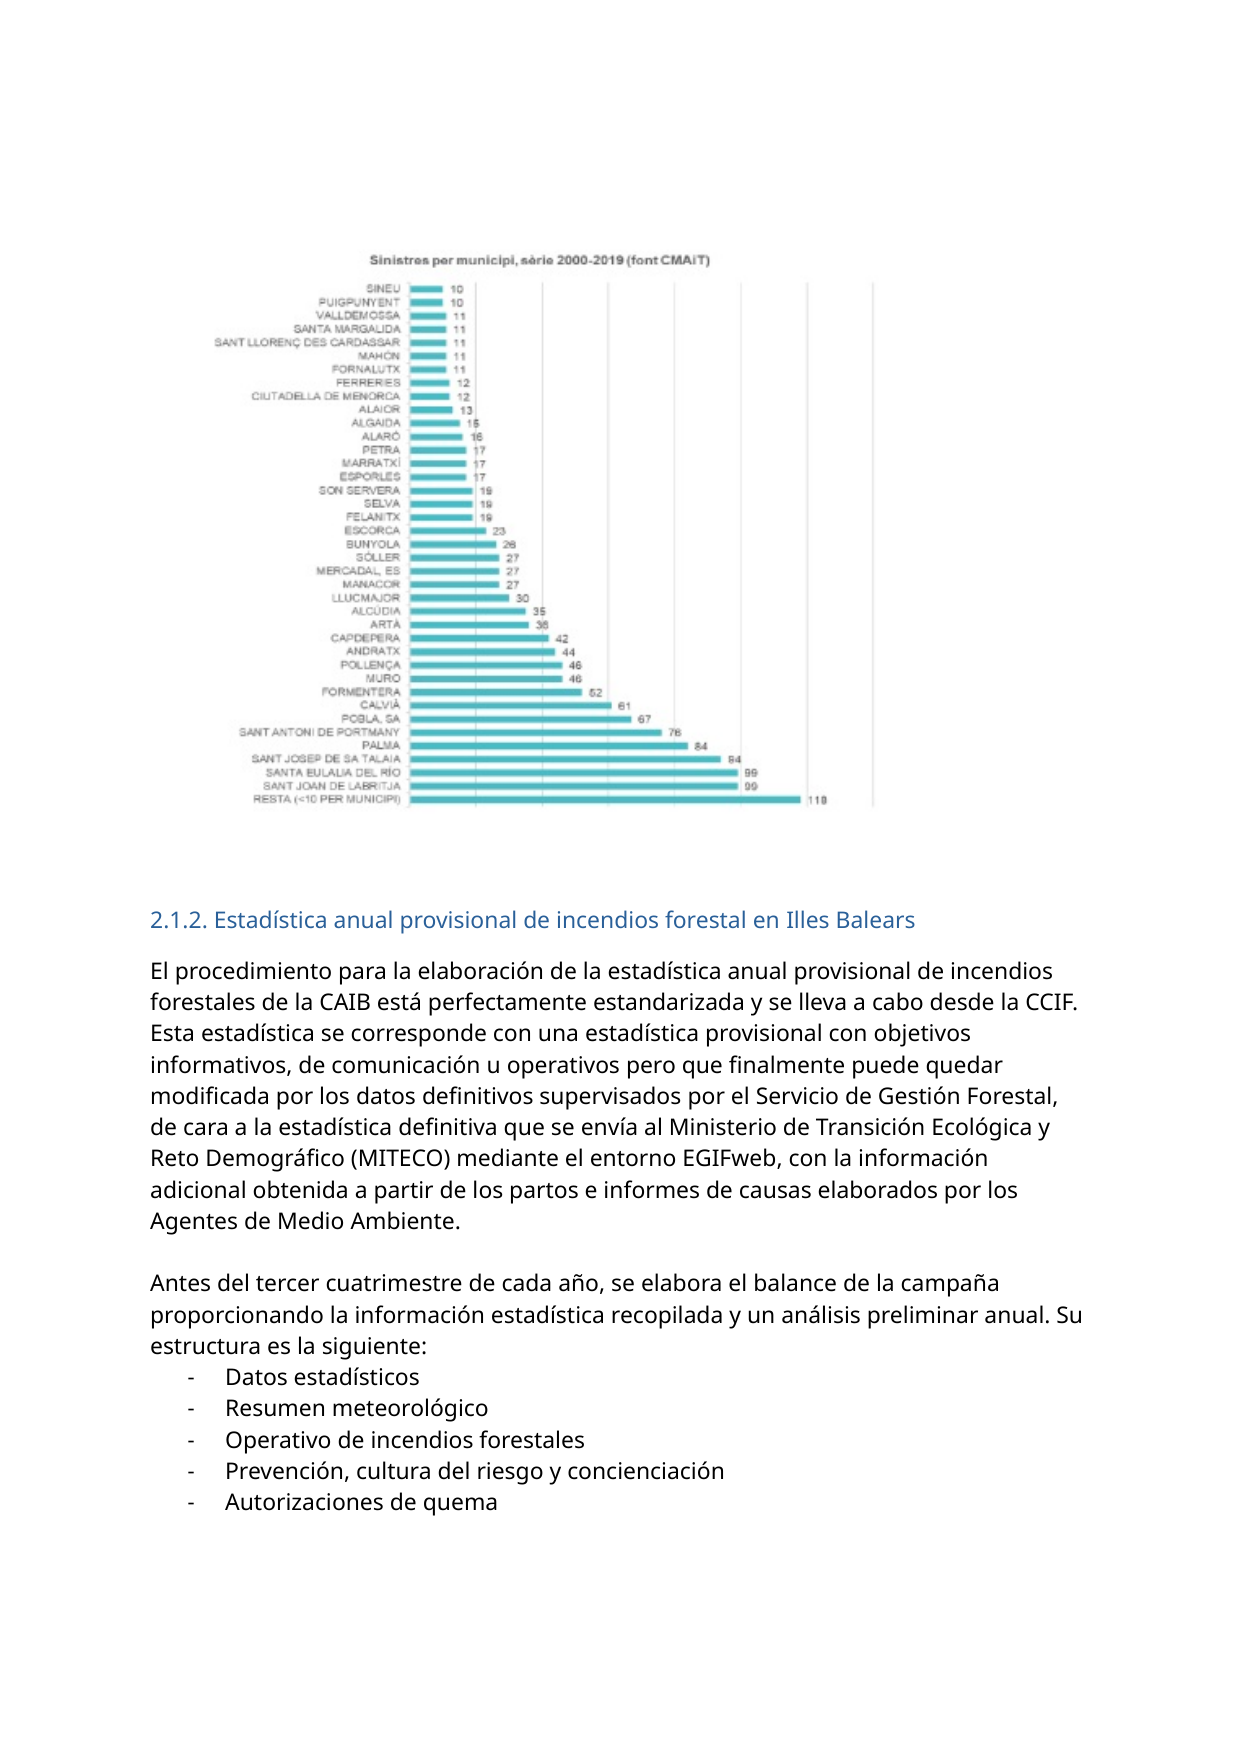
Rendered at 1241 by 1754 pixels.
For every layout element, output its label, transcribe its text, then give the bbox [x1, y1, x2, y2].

list Autorizaciones de quema [187, 1486, 1090, 1517]
text Antes del tercer cuatrimestre de cada año, se elabora el balance de la campaña proporcionando la información estadística recopilada y un análisis preliminar anual. Su estructura es la siguiente: [150, 1267, 1090, 1361]
list Prevención, cultura del riesgo y concienciación [187, 1455, 1090, 1486]
list Resumen meteorológico [187, 1392, 1090, 1424]
list Datos estadísticos [187, 1361, 1090, 1392]
text 2.1.2. Estadística anual provisional de incendios forestal en Illes Balears [150, 904, 1090, 936]
picture [150, 237, 952, 823]
text El procedimiento para la elaboración de la estadística anual provisional de incendios forestales de la CAIB está perfectamente estandarizada y se lleva a cabo desde la CCIF. Esta estadística se corresponde con una estadística provisional con objetivos informativos, de comunicación u operativos pero que finalmente puede quedar modificada por los datos definitivos supervisados ​​por el Servicio de Gestión Forestal, de cara a la estadística definitiva que se envía al Ministerio de Transición Ecológica y Reto Demográfico (MITECO) mediante el entorno EGIFweb, con la información adicional obtenida a partir de los partos e informes de causas elaborados por los Agentes de Medio Ambiente. [150, 955, 1090, 1236]
list Operativo de incendios forestales [187, 1424, 1090, 1455]
